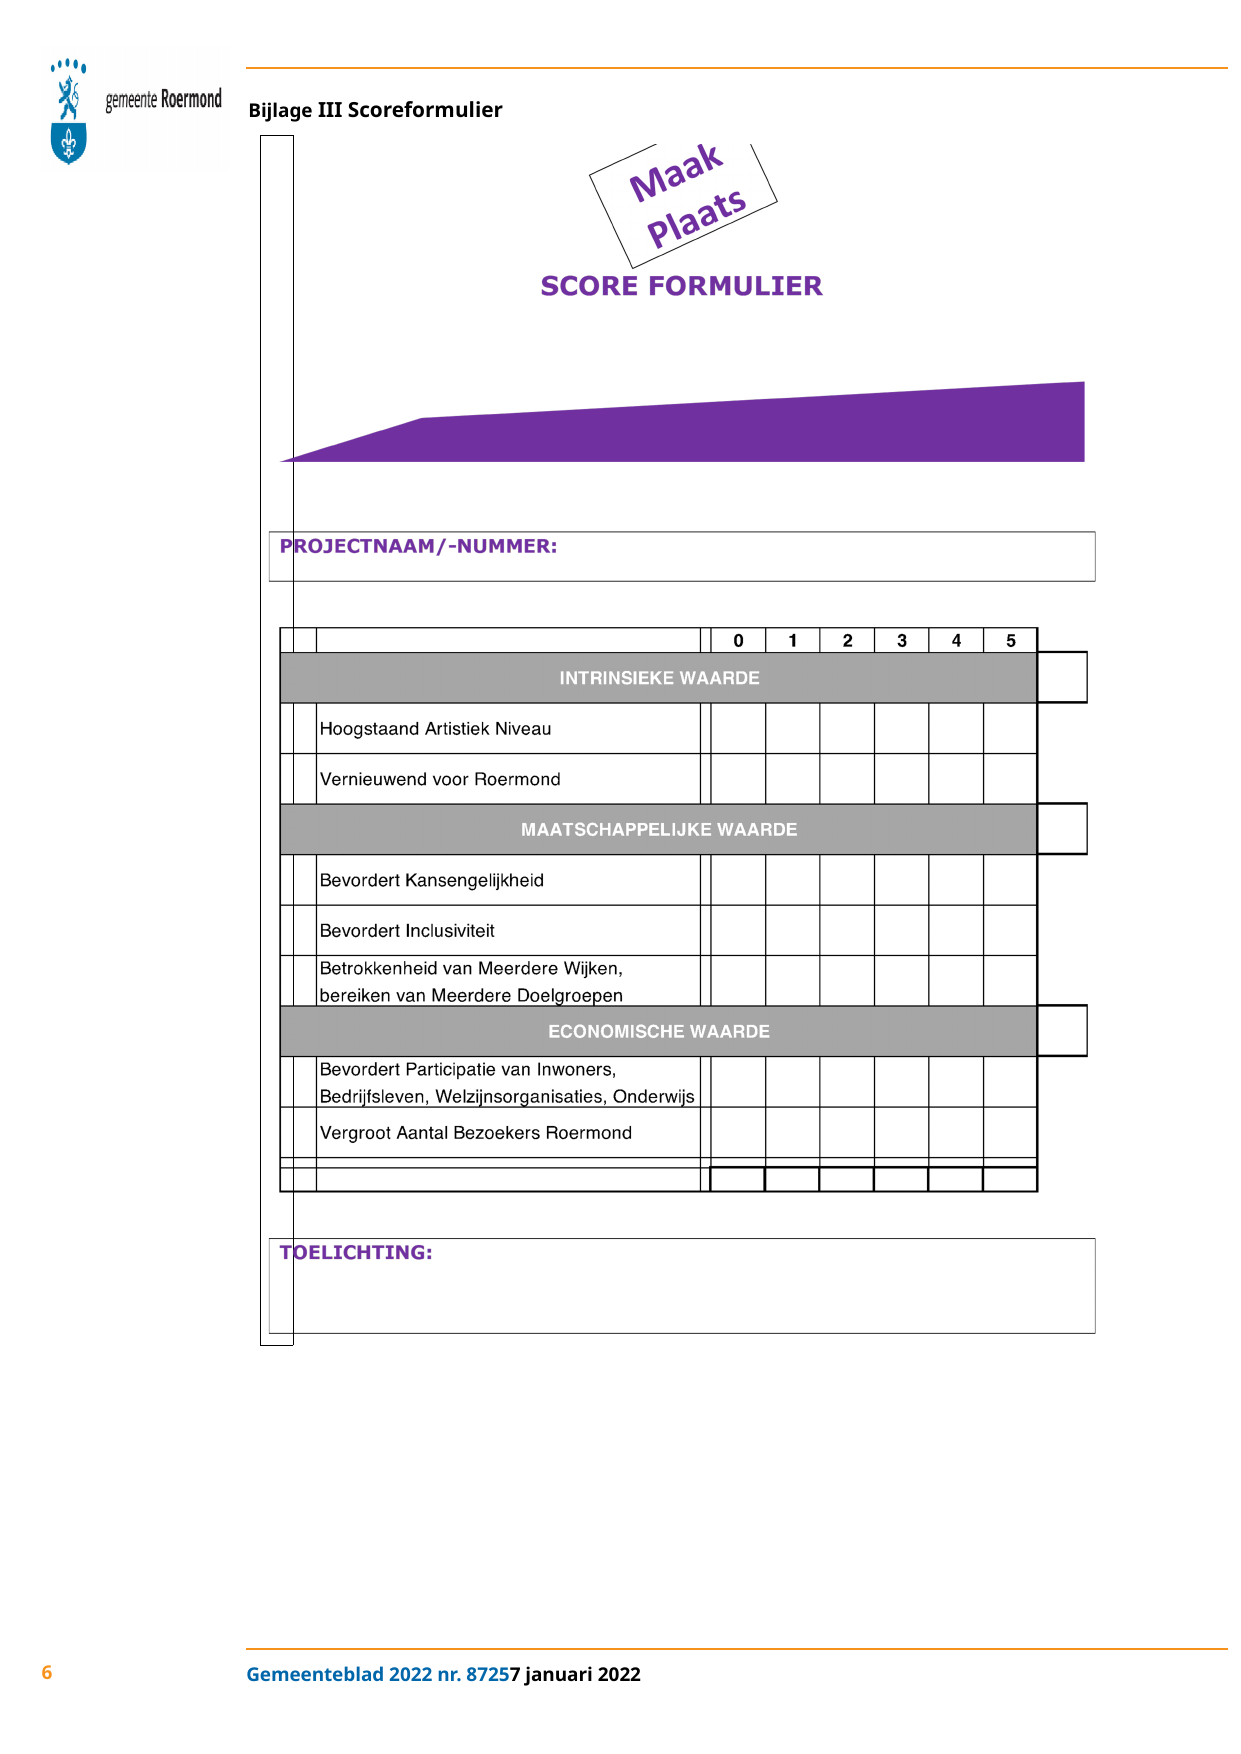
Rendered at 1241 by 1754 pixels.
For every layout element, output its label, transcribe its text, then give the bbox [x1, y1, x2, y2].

picture [41, 47, 231, 172]
text Bijlage III Scoreformulier [248, 95, 1152, 123]
picture [268, 144, 1096, 1336]
